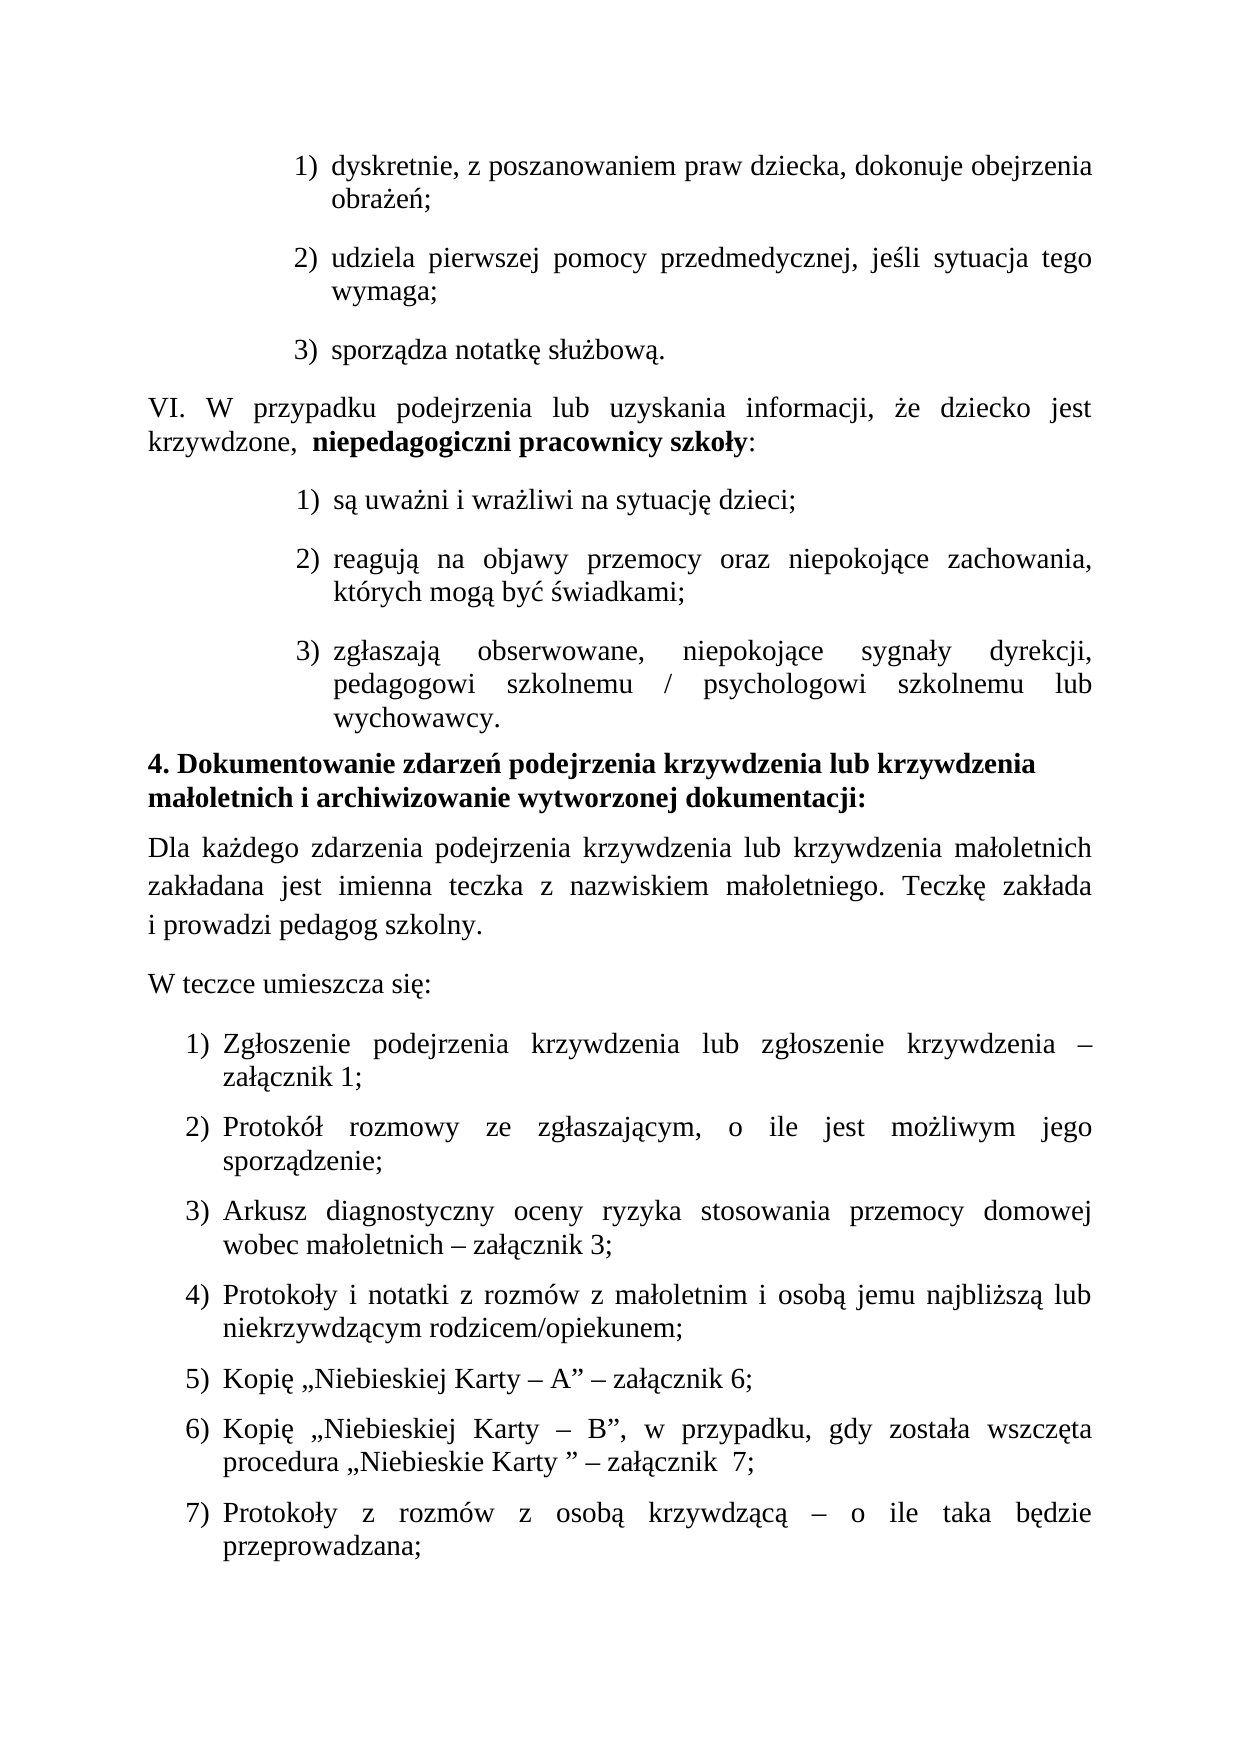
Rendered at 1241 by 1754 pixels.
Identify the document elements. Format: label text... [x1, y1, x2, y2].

text 4. Dokumentowanie zdarzeń podejrzenia krzywdzenia lub krzywdzenia małoletnich i archiwizowanie wytworzonej dokumentacji: [148, 746, 1093, 813]
list Protokoły i notatki z rozmów z małoletnim i osobą jemu najbliższą lub niekrzywdzącym rodzicem/opiekunem; [185, 1277, 1093, 1344]
list sporządza notatkę służbową. [293, 332, 1093, 365]
list dyskretnie, z poszanowaniem praw dziecka, dokonuje obejrzenia obrażeń; [293, 148, 1093, 215]
text Dla każdego zdarzenia podejrzenia krzywdzenia lub krzywdzenia małoletnich zakładana jest imienna teczka z nazwiskiem małoletniego. Teczkę zakłada i prowadzi pedagog szkolny. [148, 830, 1093, 941]
list udziela pierwszej pomocy przedmedycznej, jeśli sytuacja tego wymaga; [293, 240, 1093, 307]
list Kopię „Niebieskiej Karty – A” – załącznik 6; [185, 1361, 1093, 1394]
text W teczce umieszcza się: [148, 966, 1093, 1000]
text VI. W przypadku podejrzenia lub uzyskania informacji, że dziecko jest krzywdzone, niepedagogiczni pracownicy szkoły: [148, 390, 1093, 457]
list Kopię „Niebieskiej Karty – B”, w przypadku, gdy została wszczęta procedura „Niebieskie Karty ” – załącznik 7; [185, 1411, 1093, 1478]
list Zgłoszenie podejrzenia krzywdzenia lub zgłoszenie krzywdzenia – załącznik 1; [185, 1026, 1093, 1093]
list reagują na objawy przemocy oraz niepokojące zachowania, których mogą być świadkami; [296, 541, 1093, 608]
list Arkusz diagnostyczny oceny ryzyka stosowania przemocy domowej wobec małoletnich – załącznik 3; [185, 1193, 1093, 1260]
list Protokoły z rozmów z osobą krzywdzącą – o ile taka będzie przeprowadzana; [185, 1495, 1093, 1562]
list są uważni i wrażliwi na sytuację dzieci; [296, 482, 1093, 516]
list Protokół rozmowy ze zgłaszającym, o ile jest możliwym jego sporządzenie; [185, 1109, 1093, 1177]
list zgłaszają obserwowane, niepokojące sygnały dyrekcji, pedagogowi szkolnemu / psychologowi szkolnemu lub wychowawcy. [296, 633, 1093, 734]
